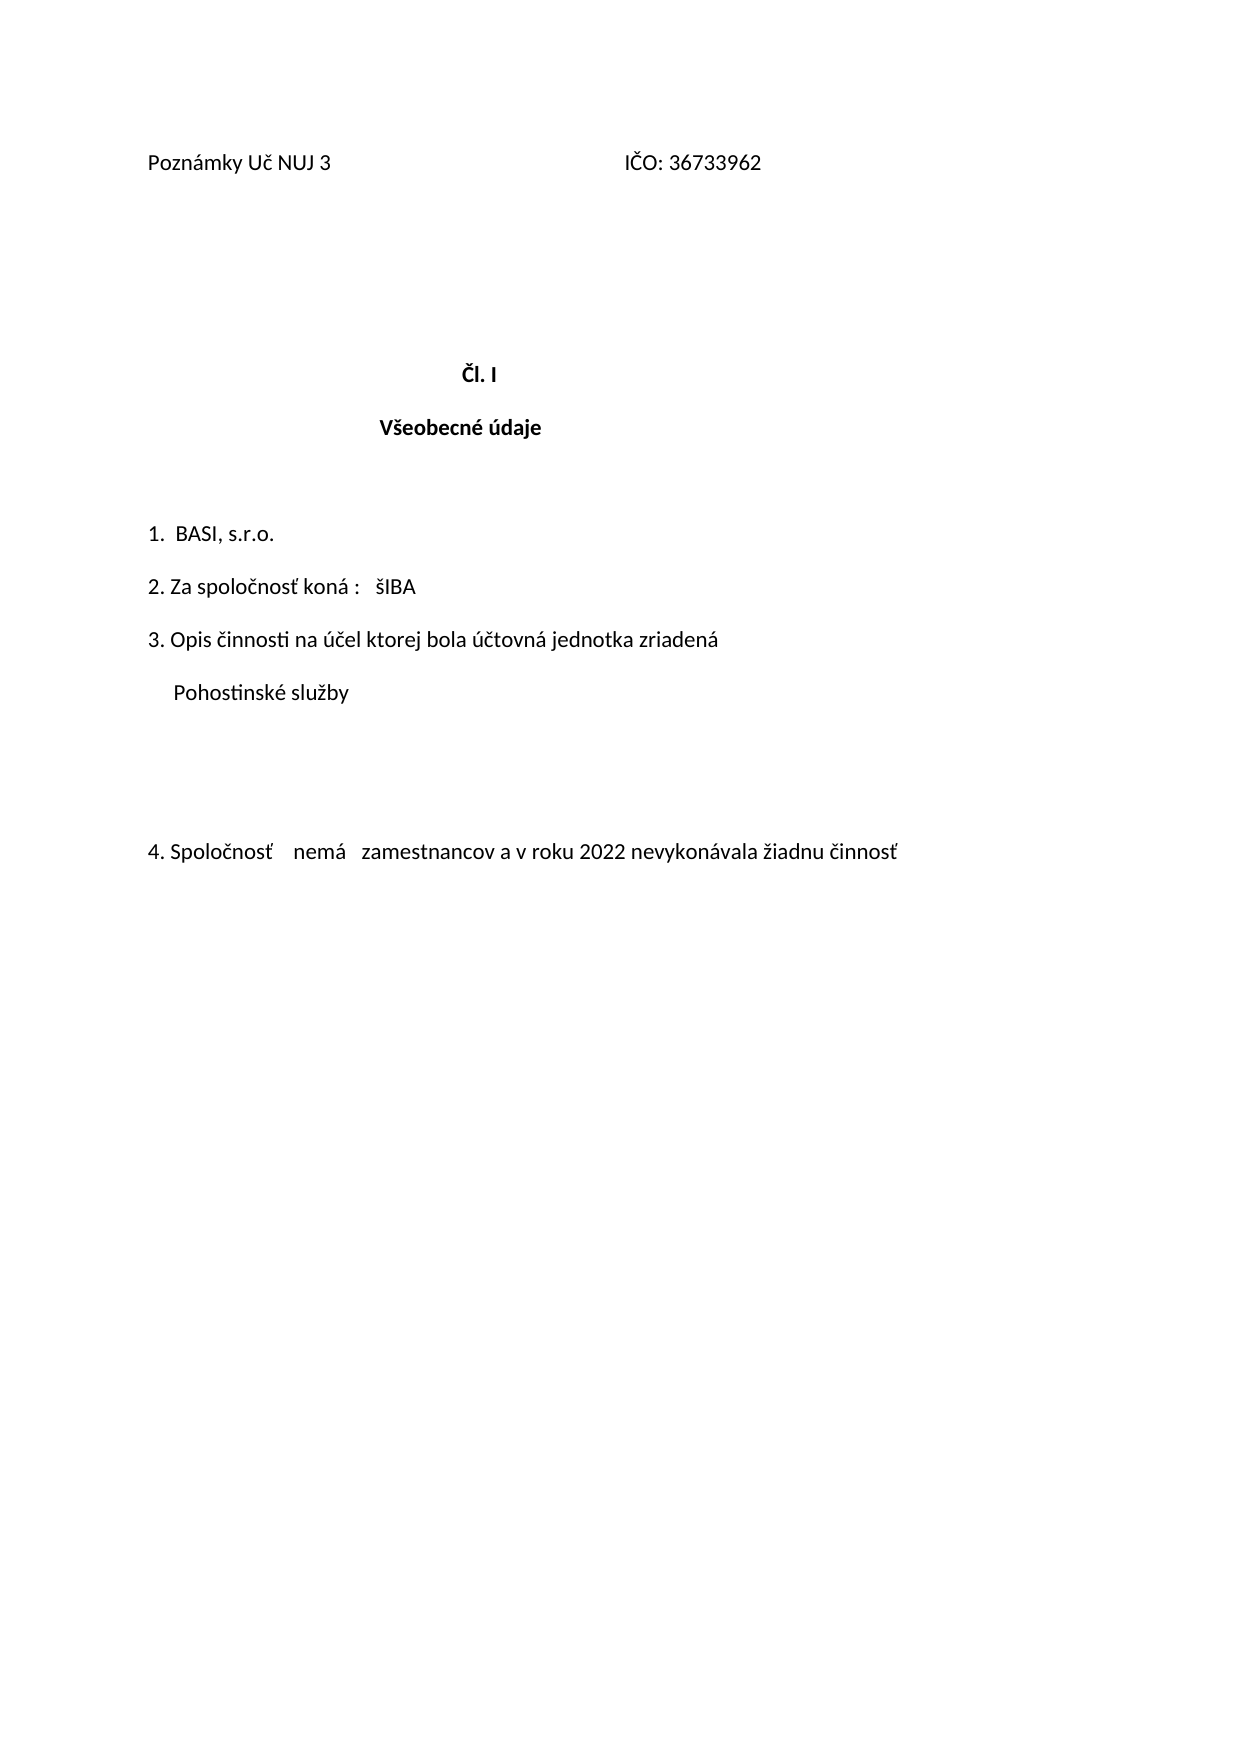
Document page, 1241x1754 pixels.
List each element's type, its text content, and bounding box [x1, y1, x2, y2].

text 3. Opis činnosti na účel ktorej bola účtovná jednotka zriadená [148, 625, 1093, 653]
text Poznámky Uč NUJ 3 IČO: 36733962 [148, 148, 1093, 176]
text 2. Za spoločnosť koná : šIBA [148, 572, 1093, 600]
text 4. Spoločnosť nemá zamestnancov a v roku 2022 nevykonávala žiadnu činnosť [148, 837, 1093, 865]
text Čl. I [148, 360, 1093, 388]
text Pohostinské služby [148, 678, 1093, 706]
text 1. BASI, s.r.o. [148, 519, 1093, 547]
text Všeobecné údaje [148, 413, 1093, 441]
